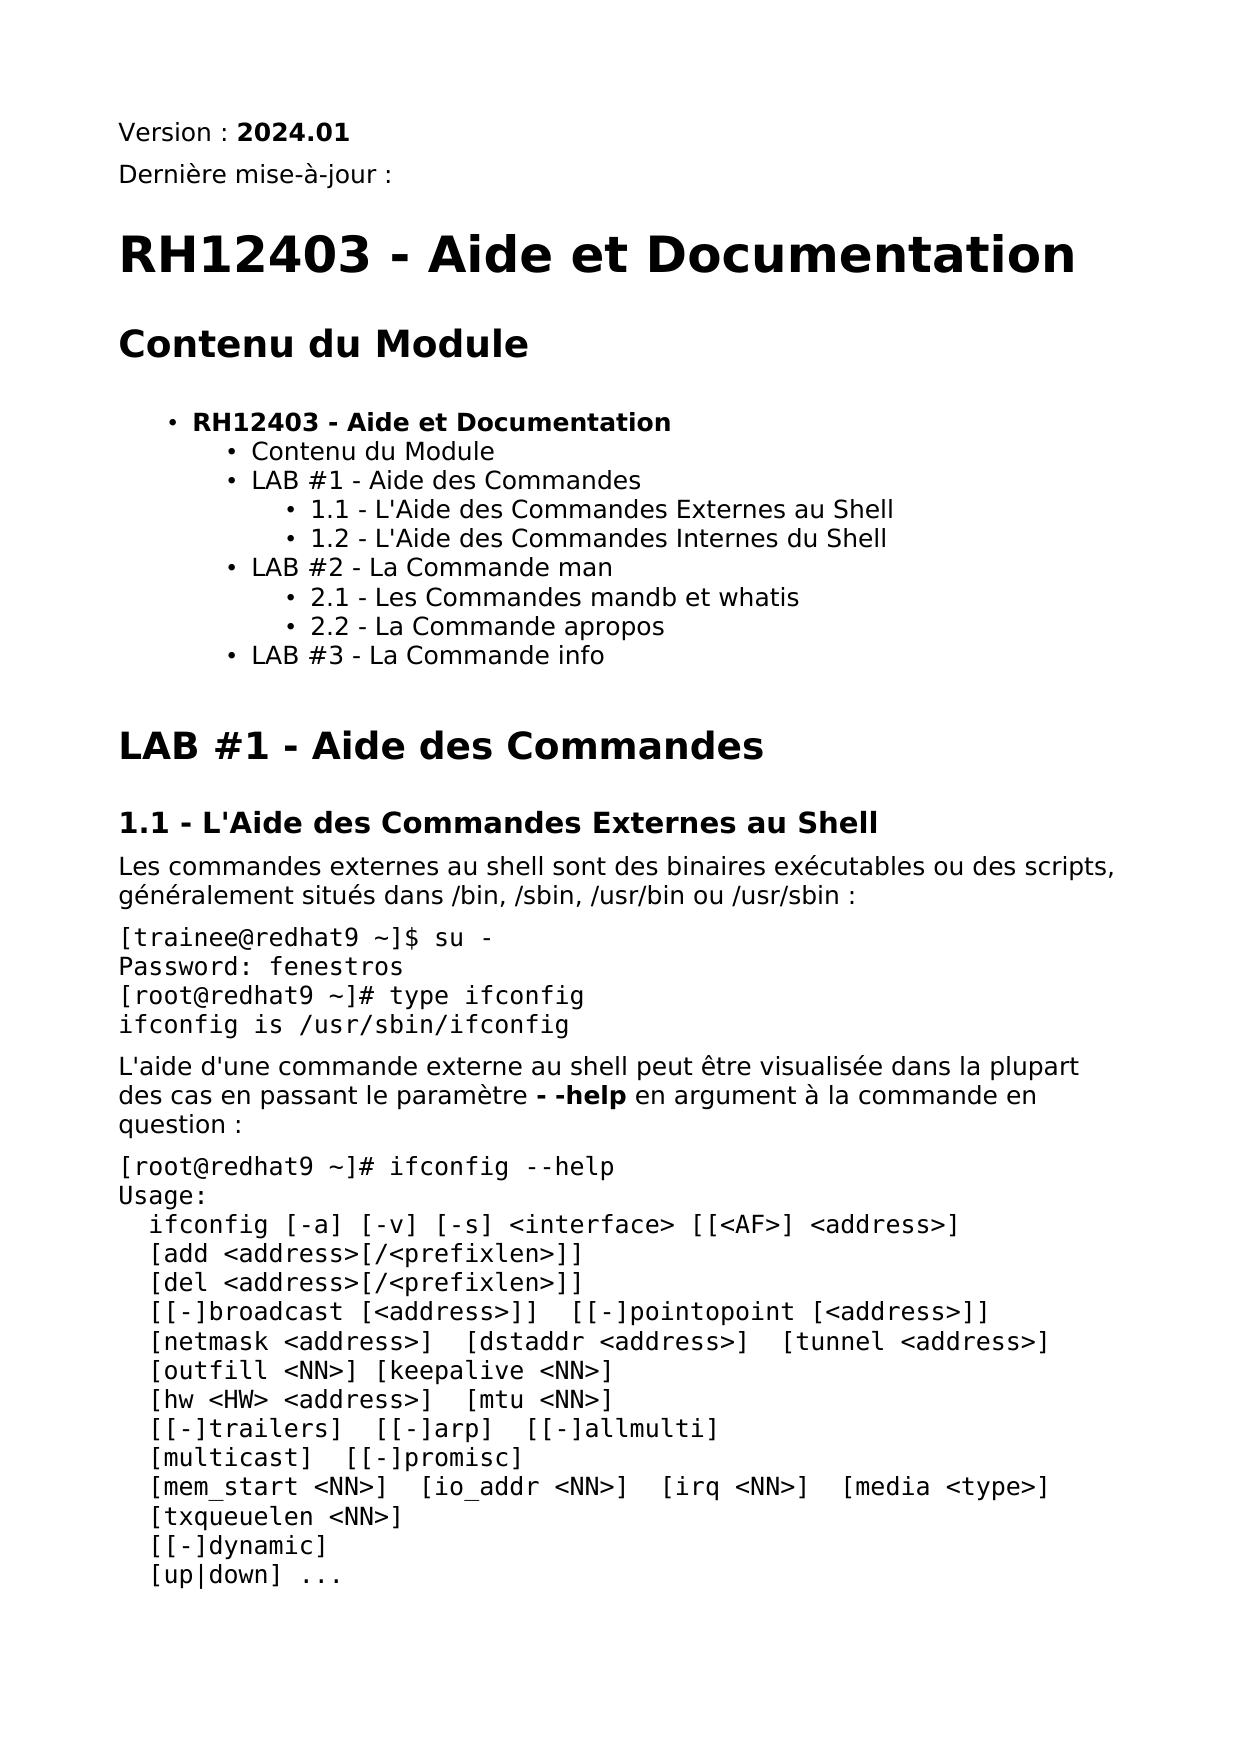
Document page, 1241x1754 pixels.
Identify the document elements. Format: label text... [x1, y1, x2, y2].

list 2.2 - La Commande apropos [295, 612, 1122, 641]
text L'aide d'une commande externe au shell peut être visualisée dans la plupart des cas en passant le paramètre - -help en argument à la commande en question : [118, 1052, 1122, 1139]
subtitle RH12403 - Aide et Documentation [118, 226, 1122, 285]
list 1.2 - L'Aide des Commandes Internes du Shell [295, 524, 1122, 554]
list Contenu du Module [236, 437, 1122, 466]
subtitle Contenu du Module [118, 322, 1122, 366]
list LAB #2 - La Commande man [236, 554, 1122, 583]
text [root@redhat9 ~]# ifconfig --help Usage: ifconfig [-a] [-v] [-s] <interface> [[<AF>] <address>] [add <address>[/<prefixlen>]] [del <address>[/<prefixlen>]] [[-]broadcast [<address>]] [[-]pointopoint [<address>]] [netmask <address>] [dstaddr <address>] [tunnel <address>] [outfill <NN>] [keepalive <NN>] [hw <HW> <address>] [mtu <NN>] [[-]trailers] [[-]arp] [[-]allmulti] [multicast] [[-]promisc] [mem_start <NN>] [io_addr <NN>] [irq <NN>] [media <type>] [txqueuelen <NN>] [[-]dynamic] [up|down] ... [118, 1152, 1122, 1618]
list RH12403 - Aide et Documentation [177, 408, 1122, 437]
list 2.1 - Les Commandes mandb et whatis [295, 583, 1122, 612]
text [trainee@redhat9 ~]$ su - Password: fenestros [root@redhat9 ~]# type ifconfig ifconfig is /usr/sbin/ifconfig [118, 923, 1122, 1040]
text Les commandes externes au shell sont des binaires exécutables ou des scripts, généralement situés dans /bin, /sbin, /usr/bin ou /usr/sbin : [118, 852, 1122, 911]
text Dernière mise-à-jour : [118, 160, 1122, 189]
list LAB #3 - La Commande info [236, 641, 1122, 670]
subtitle 1.1 - L'Aide des Commandes Externes au Shell [118, 806, 1122, 840]
list 1.1 - L'Aide des Commandes Externes au Shell [295, 495, 1122, 524]
list LAB #1 - Aide des Commandes [236, 466, 1122, 495]
text Version : 2024.01 [118, 118, 1122, 147]
subtitle LAB #1 - Aide des Commandes [118, 725, 1122, 768]
